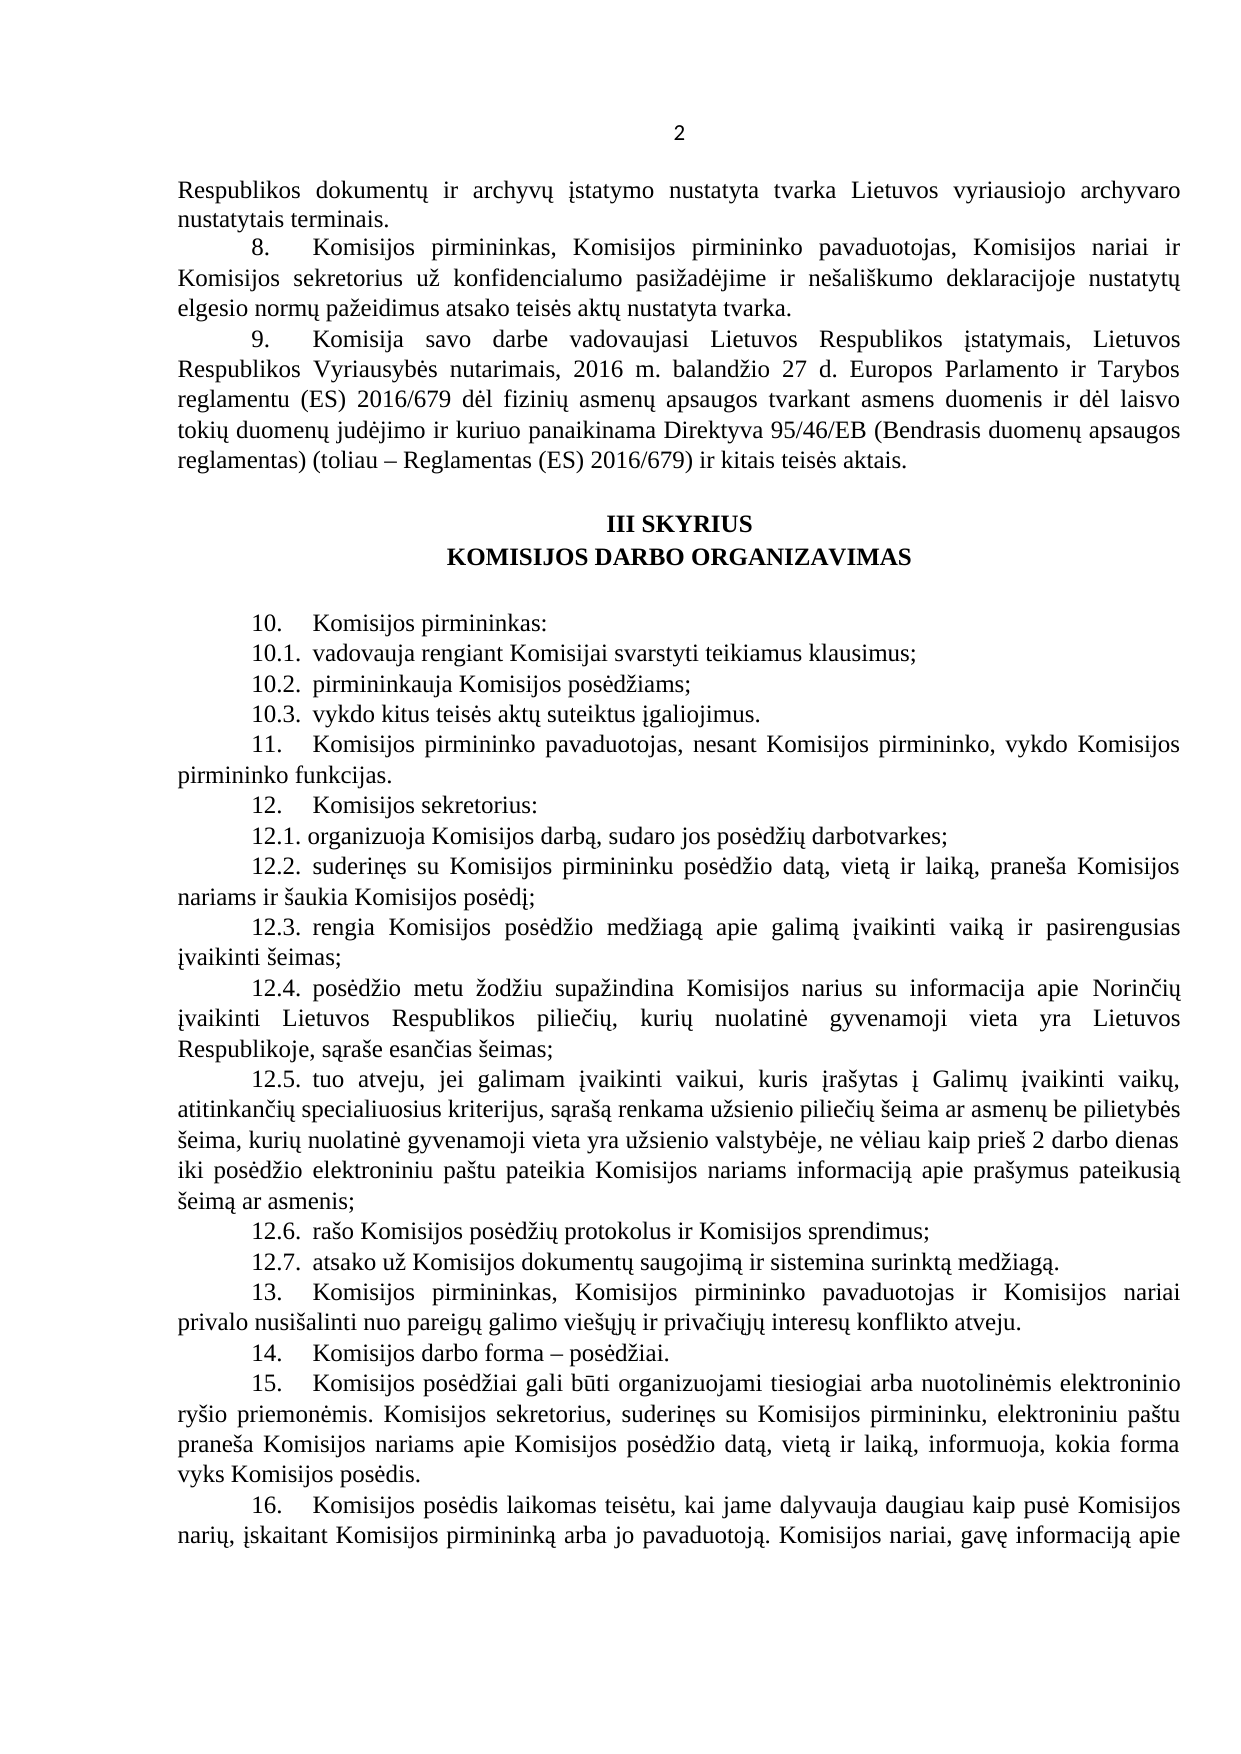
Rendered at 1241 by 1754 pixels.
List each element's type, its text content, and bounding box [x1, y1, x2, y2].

text III SKYRIUS [177, 509, 1181, 537]
text 16. Komisijos posėdis laikomas teisėtu, kai jame dalyvauja daugiau kaip pusė Komisijos narių, įskaitant Komisijos pirmininką arba jo pavaduotoją. Komisijos nariai, gavę informaciją apie [177, 1490, 1181, 1549]
text 8. Komisijos pirmininkas, Komisijos pirmininko pavaduotojas, Komisijos nariai ir Komisijos sekretorius už konfidencialumo pasižadėjime ir nešališkumo deklaracijoje nustatytų elgesio normų pažeidimus atsako teisės aktų nustatyta tvarka. [177, 232, 1181, 322]
text 12.2. suderinęs su Komisijos pirmininku posėdžio datą, vietą ir laiką, praneša Komisijos nariams ir šaukia Komisijos posėdį; [177, 851, 1181, 910]
text 14. Komisijos darbo forma – posėdžiai. [177, 1338, 1181, 1367]
text 11. Komisijos pirmininko pavaduotojas, nesant Komisijos pirmininko, vykdo Komisijos pirmininko funkcijas. [177, 729, 1181, 789]
text 12.5. tuo atveju, jei galimam įvaikinti vaikui, kuris įrašytas į Galimų įvaikinti vaikų, atitinkančių specialiuosius kriterijus, sąrašą renkama užsienio piliečių šeima ar asmenų be pilietybės šeima, kurių nuolatinė gyvenamoji vieta yra užsienio valstybėje, ne vėliau kaip prieš 2 darbo dienas iki posėdžio elektroniniu paštu pateikia Komisijos nariams informaciją apie prašymus pateikusią šeimą ar asmenis; [177, 1064, 1181, 1214]
text 12.1. organizuoja Komisijos darbą, sudaro jos posėdžių darbotvarkes; [177, 821, 1181, 849]
text 15. Komisijos posėdžiai gali būti organizuojami tiesiogiai arba nuotolinėmis elektroninio ryšio priemonėmis. Komisijos sekretorius, suderinęs su Komisijos pirmininku, elektroniniu paštu praneša Komisijos nariams apie Komisijos posėdžio datą, vietą ir laiką, informuoja, kokia forma vyks Komisijos posėdis. [177, 1368, 1181, 1488]
text 13. Komisijos pirmininkas, Komisijos pirmininko pavaduotojas ir Komisijos nariai privalo nusišalinti nuo pareigų galimo viešųjų ir privačiųjų interesų konflikto atveju. [177, 1277, 1181, 1336]
text 10.1. vadovauja rengiant Komisijai svarstyti teikiamus klausimus; [177, 638, 1181, 667]
text 12.6. rašo Komisijos posėdžių protokolus ir Komisijos sprendimus; [177, 1216, 1181, 1245]
text 10. Komisijos pirmininkas: [177, 608, 1181, 637]
text 12. Komisijos sekretorius: [177, 790, 1181, 819]
text 12.7. atsako už Komisijos dokumentų saugojimą ir sistemina surinktą medžiagą. [177, 1247, 1181, 1275]
text 10.2. pirmininkauja Komisijos posėdžiams; [177, 669, 1181, 697]
text 9. Komisija savo darbe vadovaujasi Lietuvos Respublikos įstatymais, Lietuvos Respublikos Vyriausybės nutarimais, 2016 m. balandžio 27 d. Europos Parlamento ir Tarybos reglamentu (ES) 2016/679 dėl fizinių asmenų apsaugos tvarkant asmens duomenis ir dėl laisvo tokių duomenų judėjimo ir kuriuo panaikinama Direktyva 95/46/EB (Bendrasis duomenų apsaugos reglamentas) (toliau – Reglamentas (ES) 2016/679) ir kitais teisės aktais. [177, 324, 1181, 474]
text 12.4. posėdžio metu žodžiu supažindina Komisijos narius su informacija apie Norinčių įvaikinti Lietuvos Respublikos piliečių, kurių nuolatinė gyvenamoji vieta yra Lietuvos Respublikoje, sąraše esančias šeimas; [177, 973, 1181, 1062]
text KOMISIJOS DARBO ORGANIZAVIMAS [177, 542, 1181, 571]
text 10.3. vykdo kitus teisės aktų suteiktus įgaliojimus. [177, 699, 1181, 728]
text Respublikos dokumentų ir archyvų įstatymo nustatyta tvarka Lietuvos vyriausiojo archyvaro nustatytais terminais. [177, 175, 1181, 232]
text 12.3. rengia Komisijos posėdžio medžiagą apie galimą įvaikinti vaiką ir pasirengusias įvaikinti šeimas; [177, 912, 1181, 971]
